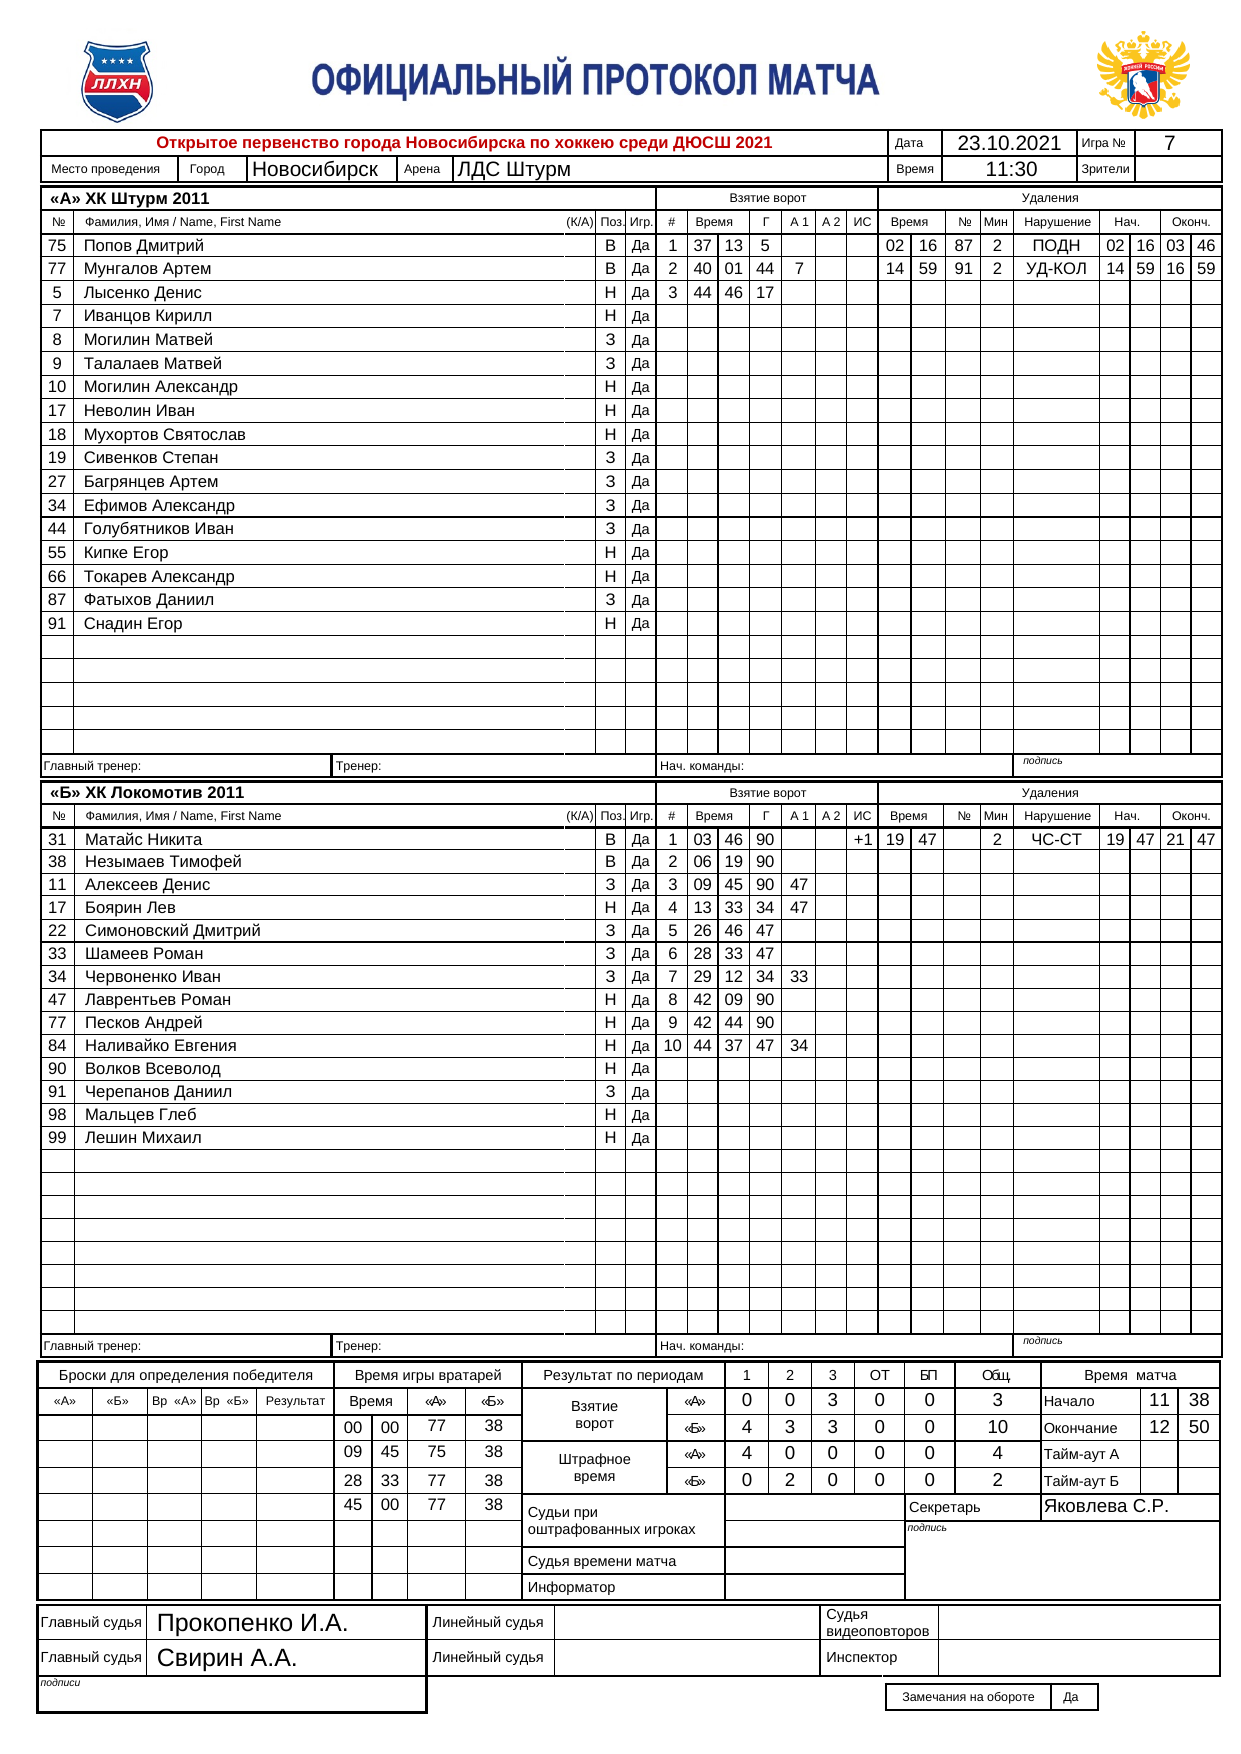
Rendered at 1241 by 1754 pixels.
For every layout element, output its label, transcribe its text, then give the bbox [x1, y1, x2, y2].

table_cell Лысенко Денис [74, 281, 564, 303]
table_cell [782, 1242, 815, 1264]
table_cell [688, 1127, 717, 1149]
table_cell (К/А) [565, 805, 595, 826]
table_cell [1099, 1682, 1220, 1711]
table_cell [847, 920, 877, 941]
table_cell [816, 829, 846, 849]
table_cell [782, 328, 815, 351]
table_header Взятие ворот [657, 783, 877, 803]
table_cell Наливайко Евгения [75, 1035, 564, 1057]
table_cell 7 [657, 966, 687, 987]
table_cell [1014, 565, 1099, 587]
table_cell Н [596, 281, 625, 303]
table_cell [847, 423, 877, 445]
table_cell Алексеев Денис [75, 874, 564, 895]
table_cell [750, 1058, 781, 1079]
table_cell [688, 1104, 717, 1126]
picture [5, 28, 1197, 129]
table_cell [750, 541, 781, 564]
table_cell [879, 1035, 910, 1057]
table_cell [75, 1173, 564, 1195]
table_cell [750, 612, 781, 634]
table_cell [1100, 1127, 1129, 1149]
table_cell З [596, 966, 625, 987]
table_cell 11 [1141, 1389, 1177, 1413]
table_cell [946, 518, 980, 540]
table_cell Да [626, 612, 655, 634]
table_cell [1100, 989, 1129, 1011]
table_cell [879, 1081, 910, 1103]
table_cell 13 [719, 235, 749, 256]
table_cell [944, 989, 980, 1011]
table_cell [1131, 423, 1160, 445]
table_cell 46 [719, 920, 749, 941]
table_cell [782, 518, 815, 540]
table_cell [688, 588, 717, 611]
table_cell [1131, 588, 1160, 611]
table_cell [847, 943, 877, 964]
table_cell [74, 683, 564, 706]
table_cell 0 [905, 1389, 954, 1413]
table_cell [912, 636, 945, 658]
table_cell [879, 943, 910, 964]
table_cell [39, 1441, 92, 1467]
table_cell [944, 896, 980, 918]
table_cell [596, 636, 625, 658]
table_cell [782, 1219, 815, 1241]
table_cell [657, 423, 687, 445]
table_cell [1192, 376, 1221, 398]
table_cell [912, 1058, 943, 1079]
table_cell [1014, 1265, 1099, 1287]
table_cell [1131, 989, 1160, 1011]
table_cell [912, 896, 943, 918]
table_cell [879, 352, 910, 374]
table_cell Поз. [596, 805, 625, 826]
table_cell [782, 376, 815, 398]
table_cell [1014, 730, 1099, 753]
table_cell З [596, 920, 625, 941]
table_cell 34 [42, 494, 73, 516]
table_cell [1179, 1441, 1219, 1467]
table_cell [657, 1104, 687, 1126]
table_cell [1014, 850, 1099, 872]
table_cell [719, 518, 749, 540]
table_cell [657, 565, 687, 587]
table_cell [847, 1104, 877, 1126]
table_cell [688, 352, 717, 374]
table_cell [719, 376, 749, 398]
table_cell [657, 399, 687, 422]
table_cell Нач. команды: [657, 755, 1012, 776]
table_cell [565, 659, 595, 682]
table_cell [565, 1104, 595, 1126]
table_cell [1100, 588, 1129, 611]
table_cell [816, 305, 846, 327]
table_cell 75 [42, 235, 73, 256]
table_cell [816, 1035, 846, 1057]
table_cell [565, 1242, 595, 1264]
table_cell В [596, 235, 625, 256]
table_cell 33 [42, 943, 74, 964]
table_cell 3 [956, 1389, 1040, 1413]
table_cell [626, 1196, 655, 1218]
table_cell [847, 1081, 877, 1103]
table_cell [879, 707, 910, 729]
table_cell «Б» [668, 1415, 724, 1440]
table_cell [148, 1547, 201, 1573]
table_cell [719, 1150, 749, 1172]
table_cell 38 [466, 1416, 521, 1440]
table_cell [816, 257, 846, 280]
table_cell Да [626, 896, 655, 918]
table_cell Н [596, 1035, 625, 1057]
table_cell [1100, 376, 1129, 398]
table_cell [565, 636, 595, 658]
table_cell [93, 1494, 147, 1520]
table_cell 10 [956, 1415, 1040, 1440]
table_cell 66 [42, 565, 73, 587]
table_cell [408, 1574, 465, 1599]
table_cell [981, 1196, 1013, 1218]
table_cell 16 [1161, 257, 1190, 280]
table_cell Сивенков Степан [74, 446, 564, 469]
table_cell [981, 707, 1013, 729]
table_cell # [657, 805, 687, 826]
table_cell Да [626, 966, 655, 987]
table_cell Волков Всеволод [75, 1058, 564, 1079]
table_cell З [596, 494, 625, 516]
table_cell [1014, 328, 1099, 351]
table_cell [981, 874, 1013, 895]
table_cell [688, 1288, 717, 1310]
table_cell [981, 1311, 1013, 1333]
table_cell 19 [879, 829, 910, 849]
table_cell 2 [981, 235, 1013, 256]
table_cell [912, 1035, 943, 1057]
table_cell [1100, 1081, 1129, 1103]
table_cell [257, 1547, 333, 1573]
table_cell [719, 730, 749, 753]
table_cell [596, 1265, 625, 1287]
table_cell [1131, 943, 1160, 964]
table_cell [750, 707, 781, 729]
table_cell [946, 683, 980, 706]
table_cell [750, 352, 781, 374]
table_cell [1131, 1311, 1160, 1333]
table_cell [719, 1081, 749, 1103]
table_cell [565, 707, 595, 729]
table_cell [1179, 1468, 1219, 1493]
table_cell 47 [1131, 829, 1160, 849]
table_cell [257, 1468, 333, 1493]
table_cell [657, 707, 687, 729]
table_cell [1014, 1150, 1099, 1172]
table_cell [1192, 1196, 1221, 1218]
table_cell Время [889, 157, 941, 181]
table_cell [847, 659, 877, 682]
table_cell [565, 494, 595, 516]
table_cell [816, 966, 846, 987]
table_cell Линейный судья [428, 1606, 554, 1639]
table_cell [944, 1242, 980, 1264]
table_cell 9 [657, 1012, 687, 1033]
table_cell [1131, 352, 1160, 374]
table_cell [565, 730, 595, 753]
table_cell [657, 636, 687, 658]
table_cell [816, 943, 846, 964]
table_cell [688, 1311, 717, 1333]
table_cell [981, 612, 1013, 634]
table_cell [719, 541, 749, 564]
table_cell [816, 659, 846, 682]
table_cell [847, 1173, 877, 1195]
table_cell [816, 850, 846, 872]
table_cell [1100, 470, 1129, 493]
table_cell [816, 1081, 846, 1103]
table_cell [750, 1127, 781, 1149]
table_cell [719, 1311, 749, 1333]
table_cell [912, 1173, 943, 1195]
table_cell 33 [373, 1468, 407, 1493]
table_cell [1161, 328, 1190, 351]
table_cell [657, 1242, 687, 1264]
table_cell [565, 1265, 595, 1287]
table_cell [816, 896, 846, 918]
table_cell [944, 1150, 980, 1172]
table_cell [847, 1196, 877, 1218]
table_cell Н [596, 1104, 625, 1126]
table_cell [847, 305, 877, 327]
table_cell Н [596, 541, 625, 564]
table_cell [565, 328, 595, 351]
table_cell [879, 1127, 910, 1149]
table_cell [782, 636, 815, 658]
table_cell [373, 1521, 407, 1546]
table_cell [1161, 659, 1190, 682]
table_cell [1014, 943, 1099, 964]
table_cell [202, 1521, 256, 1546]
table_cell № [946, 211, 980, 233]
table_cell 84 [42, 1035, 74, 1057]
table_cell 45 [335, 1494, 371, 1520]
table_cell [816, 399, 846, 422]
table_cell 14 [1100, 257, 1129, 280]
table_cell [1131, 1242, 1160, 1264]
table_cell [912, 989, 943, 1011]
table_cell [816, 874, 846, 895]
table_cell [688, 328, 717, 351]
table_cell [1014, 1288, 1099, 1310]
table_cell Да [626, 850, 655, 872]
table_cell [42, 730, 73, 753]
table_cell [946, 565, 980, 587]
table_cell [847, 257, 877, 280]
table_cell [1100, 1196, 1129, 1218]
table_cell [74, 636, 564, 658]
table_cell [912, 423, 945, 445]
table_cell [657, 1173, 687, 1195]
table_cell [688, 305, 717, 327]
table_cell 47 [750, 920, 781, 941]
table_cell 0 [726, 1468, 768, 1493]
table_cell [688, 707, 717, 729]
table_cell [981, 1242, 1013, 1264]
table_cell [596, 730, 625, 753]
table_cell [1100, 1012, 1129, 1033]
table_cell [946, 399, 980, 422]
table_cell [1192, 588, 1221, 611]
table_cell [626, 636, 655, 658]
table_cell 42 [688, 989, 717, 1011]
table_cell [847, 588, 877, 611]
table_cell [1100, 874, 1129, 895]
table_cell 38 [466, 1441, 521, 1467]
table_cell [946, 328, 980, 351]
table_cell [565, 1035, 595, 1057]
table_cell Незымаев Тимофей [75, 850, 564, 872]
table_cell Лаврентьев Роман [75, 989, 564, 1011]
table_cell [816, 235, 846, 256]
table_cell Иванцов Кирилл [74, 305, 564, 327]
table_cell Информатор [523, 1575, 724, 1599]
table_cell [1192, 920, 1221, 941]
table_cell [847, 1219, 877, 1241]
table_cell [1014, 588, 1099, 611]
table_cell Время [688, 211, 749, 233]
table_cell [946, 730, 980, 753]
table_cell Время [879, 211, 945, 233]
table_cell [75, 1265, 564, 1287]
table_cell Талалаев Матвей [74, 352, 564, 374]
table_cell [565, 829, 595, 849]
table_cell [1192, 1035, 1221, 1057]
table_cell Песков Андрей [75, 1012, 564, 1033]
table_cell [657, 541, 687, 564]
table_cell 34 [42, 966, 74, 987]
table_cell Мухортов Святослав [74, 423, 564, 445]
table_cell 90 [750, 1012, 781, 1033]
table_cell [39, 1521, 92, 1546]
table_cell 90 [750, 874, 781, 895]
table_cell [42, 1150, 74, 1172]
table_cell Фамилия, Имя / Name, First Name [74, 211, 565, 233]
table_cell [1131, 730, 1160, 753]
table_cell [657, 659, 687, 682]
table_cell [565, 920, 595, 941]
table_cell [912, 1150, 943, 1172]
table_cell 2 [657, 850, 687, 872]
table_cell [565, 305, 595, 327]
table_cell Да [626, 565, 655, 587]
table_cell [879, 683, 910, 706]
table_cell 19 [42, 446, 73, 469]
table_cell [981, 1104, 1013, 1126]
table_cell [1192, 659, 1221, 682]
table_cell Арена [398, 157, 452, 181]
table_cell Да [626, 874, 655, 895]
table_header Дата [889, 131, 941, 155]
table_cell [1192, 1311, 1221, 1333]
table_cell [1100, 966, 1129, 987]
table_cell [782, 1150, 815, 1172]
table_cell [816, 281, 846, 303]
table_cell [565, 683, 595, 706]
table_cell [782, 565, 815, 587]
table_cell [912, 850, 943, 872]
table_cell 91 [946, 257, 980, 280]
table_cell Свирин А.А. [147, 1640, 425, 1675]
table_cell [1161, 683, 1190, 706]
table_cell 00 [373, 1494, 407, 1520]
table_cell Окончание [1042, 1415, 1140, 1440]
table_cell 3 [657, 874, 687, 895]
table_cell [912, 920, 943, 941]
table_cell [944, 1311, 980, 1333]
table_cell А 2 [816, 805, 846, 826]
table_cell [981, 966, 1013, 987]
table_cell [565, 1150, 595, 1172]
table_cell [1192, 281, 1221, 303]
table_cell [750, 470, 781, 493]
table_cell Симоновский Дмитрий [75, 920, 564, 941]
table_cell [912, 1219, 943, 1241]
table_cell 10 [42, 376, 73, 398]
table_cell 34 [750, 896, 781, 918]
table_cell [1161, 874, 1190, 895]
table_cell 44 [719, 1012, 749, 1033]
table_cell [1192, 1265, 1221, 1287]
table_cell 47 [750, 1035, 781, 1057]
table_cell [1192, 399, 1221, 422]
table_cell Да [626, 518, 655, 540]
table_cell 28 [335, 1468, 371, 1493]
table_cell [148, 1441, 201, 1467]
table_cell [1014, 874, 1099, 895]
table_cell [1161, 352, 1190, 374]
table_cell [981, 423, 1013, 445]
table_cell [1131, 1265, 1160, 1287]
table_cell [657, 352, 687, 374]
table_cell [847, 281, 877, 303]
table_cell [596, 659, 625, 682]
table_cell [847, 399, 877, 422]
table_cell 02 [1100, 235, 1129, 256]
table_cell 33 [719, 943, 749, 964]
table_cell [782, 683, 815, 706]
table_cell [1014, 989, 1099, 1011]
table_cell [879, 730, 910, 753]
table_cell 3 [769, 1415, 811, 1440]
table_cell [879, 636, 910, 658]
table_cell 99 [42, 1127, 74, 1149]
table_cell [816, 920, 846, 941]
table_cell [1161, 730, 1190, 753]
table_cell [1014, 1012, 1099, 1033]
table_cell [782, 612, 815, 634]
table_cell [1100, 1242, 1129, 1264]
table_cell 34 [750, 966, 781, 987]
table_cell [1192, 683, 1221, 706]
table_cell [1192, 1242, 1221, 1264]
table_cell [657, 1311, 687, 1333]
table_cell [1014, 1081, 1099, 1103]
table_cell [879, 659, 910, 682]
table_cell 90 [42, 1058, 74, 1079]
table_cell [946, 352, 980, 374]
table_cell 0 [905, 1415, 954, 1440]
table_cell [816, 612, 846, 634]
table_cell Яковлева С.Р. [1042, 1495, 1219, 1520]
table_cell [782, 305, 815, 327]
table_cell [879, 281, 910, 303]
table_cell [1014, 376, 1099, 398]
table_cell [565, 588, 595, 611]
table_cell 50 [1179, 1415, 1219, 1440]
table_cell З [596, 328, 625, 351]
table_cell [688, 1150, 717, 1172]
table_cell Время [335, 1389, 407, 1413]
table_cell [657, 612, 687, 634]
table_cell [565, 1288, 595, 1310]
table_cell [1100, 920, 1129, 941]
table_cell [816, 376, 846, 398]
table_cell З [596, 874, 625, 895]
table_cell 87 [42, 588, 73, 611]
table_cell [912, 1311, 943, 1333]
table_cell [1161, 989, 1190, 1011]
table_cell Н [596, 989, 625, 1011]
table_cell [782, 588, 815, 611]
table_cell [912, 281, 945, 303]
table_cell [912, 730, 945, 753]
table_cell [1161, 1127, 1190, 1149]
table_cell 37 [719, 1035, 749, 1057]
table_cell [750, 683, 781, 706]
table_cell [782, 659, 815, 682]
table_cell [750, 1265, 781, 1287]
table_cell [1192, 423, 1221, 445]
table_cell [816, 565, 846, 587]
table_cell [1014, 659, 1099, 682]
table_cell [847, 1242, 877, 1264]
table_cell [596, 1288, 625, 1310]
table_cell Червоненко Иван [75, 966, 564, 987]
table_cell [750, 1081, 781, 1103]
table_cell [688, 1219, 717, 1241]
table_cell З [596, 518, 625, 540]
table_cell [688, 730, 717, 753]
table_cell [946, 707, 980, 729]
table_cell [750, 588, 781, 611]
table_cell Г [750, 805, 781, 826]
table_cell [782, 1311, 815, 1333]
table_cell [1100, 1150, 1129, 1172]
table_cell [1014, 920, 1099, 941]
table_cell [42, 1288, 74, 1310]
table_cell Да [626, 399, 655, 422]
table_cell [1161, 281, 1190, 303]
table_cell Да [626, 376, 655, 398]
table_cell [565, 1173, 595, 1195]
table_cell [93, 1547, 147, 1573]
table_cell [1192, 989, 1221, 1011]
table_cell [93, 1521, 147, 1546]
table_cell [428, 1677, 882, 1711]
table_cell Секретарь [906, 1495, 1040, 1520]
table_cell [912, 376, 945, 398]
table_cell [847, 730, 877, 753]
table_cell [1014, 399, 1099, 422]
table_cell Да [626, 1104, 655, 1126]
table_cell [596, 1242, 625, 1264]
table_cell [981, 636, 1013, 658]
table_cell Н [596, 1012, 625, 1033]
table_cell 2 [981, 829, 1013, 849]
table_cell 21 [1161, 829, 1190, 849]
table_cell [657, 1081, 687, 1103]
table_cell 55 [42, 541, 73, 564]
table_cell [1100, 518, 1129, 540]
table_header ОТ [855, 1363, 904, 1387]
table_cell [1131, 494, 1160, 516]
table_cell [719, 328, 749, 351]
table_cell [981, 541, 1013, 564]
table_cell З [596, 588, 625, 611]
table_cell 42 [688, 1012, 717, 1033]
table_cell «Б » [466, 1389, 521, 1413]
table_cell 46 [719, 829, 749, 849]
table_cell [912, 1196, 943, 1218]
table_cell [39, 1494, 92, 1520]
table_cell [626, 1219, 655, 1241]
table_cell [257, 1521, 333, 1546]
table_cell [719, 707, 749, 729]
table_cell [912, 494, 945, 516]
table_cell [981, 305, 1013, 327]
table_cell Неволин Иван [74, 399, 564, 422]
table_header «Б» ХК Локомотив 2011 [42, 783, 655, 803]
table_cell [1014, 541, 1099, 564]
table_cell [688, 399, 717, 422]
table_cell [879, 494, 910, 516]
table_cell [847, 494, 877, 516]
table_cell 0 [726, 1389, 768, 1413]
table_cell [981, 376, 1013, 398]
table_cell Игр. [626, 805, 655, 826]
table_cell [816, 707, 846, 729]
table_cell Могилин Александр [74, 376, 564, 398]
table_header 7 [1136, 131, 1221, 155]
table_cell 38 [42, 850, 74, 872]
table_cell [981, 1127, 1013, 1149]
table_cell Вр «А» [148, 1389, 201, 1413]
table_cell [466, 1521, 521, 1546]
table_cell 4 [726, 1442, 768, 1467]
table_cell 33 [719, 896, 749, 918]
table_cell 44 [750, 257, 781, 280]
table_cell УД-КОЛ [1014, 257, 1099, 280]
table_cell [719, 1242, 749, 1264]
table_cell [782, 707, 815, 729]
table_cell [879, 470, 910, 493]
table_cell [1131, 399, 1160, 422]
table_header Игра № [1078, 131, 1134, 155]
table_header 23.10.2021 [943, 131, 1076, 155]
table_cell [944, 1104, 980, 1126]
table_cell [981, 1058, 1013, 1079]
table_cell [1161, 588, 1190, 611]
table_cell 0 [769, 1389, 811, 1413]
table_cell [1192, 874, 1221, 895]
table_header Удаления [879, 783, 1221, 803]
table_cell Да [626, 1127, 655, 1149]
table_cell [335, 1521, 371, 1546]
table_cell 46 [719, 281, 749, 303]
table_cell [1131, 281, 1160, 303]
table_cell 29 [688, 966, 717, 987]
table_cell З [596, 1081, 625, 1103]
table_cell Да [626, 829, 655, 849]
table_cell [688, 446, 717, 469]
table_cell 26 [688, 920, 717, 941]
table_cell [657, 470, 687, 493]
table_cell [981, 446, 1013, 469]
table_cell [626, 1242, 655, 1264]
table_cell [750, 328, 781, 351]
table_cell [657, 1058, 687, 1079]
table_cell [847, 565, 877, 587]
table_cell [879, 874, 910, 895]
table_cell [1161, 518, 1190, 540]
table_cell [1014, 1219, 1099, 1241]
table_cell [912, 399, 945, 422]
table_cell [847, 896, 877, 918]
table_cell [1141, 1468, 1177, 1493]
table_cell 91 [42, 1081, 74, 1103]
table_cell Линейный судья [428, 1640, 554, 1675]
table_cell [688, 494, 717, 516]
table_cell [816, 1173, 846, 1195]
table_cell [1192, 470, 1221, 493]
table_cell 19 [1100, 829, 1129, 849]
table_cell Вр «Б» [202, 1389, 256, 1413]
table_cell [750, 423, 781, 445]
table_cell [946, 281, 980, 303]
table_cell 03 [1161, 235, 1190, 256]
table_cell [1131, 707, 1160, 729]
table_cell Ефимов Александр [74, 494, 564, 516]
table_cell [944, 1081, 980, 1103]
table_cell [782, 1173, 815, 1195]
table_cell [782, 1012, 815, 1033]
table_cell [1014, 281, 1099, 303]
table_cell [847, 636, 877, 658]
table_cell [1161, 850, 1190, 872]
table_cell [1014, 683, 1099, 706]
table_cell [719, 612, 749, 634]
table_cell [688, 565, 717, 587]
table_cell [750, 1219, 781, 1241]
table_cell [565, 1311, 595, 1333]
table_header Да [1052, 1685, 1097, 1709]
table_cell [750, 565, 781, 587]
table_cell [879, 565, 910, 587]
table_cell В [596, 829, 625, 849]
table_cell [257, 1494, 333, 1520]
table_cell Время [688, 805, 749, 826]
table_cell [565, 423, 595, 445]
table_cell [1192, 541, 1221, 564]
table_cell 47 [750, 943, 781, 964]
table_cell [657, 494, 687, 516]
table_cell [1136, 157, 1221, 181]
table_cell Да [626, 943, 655, 964]
table_cell [1014, 1242, 1099, 1264]
table_cell [596, 1196, 625, 1218]
table_cell [782, 829, 815, 849]
table_cell [1100, 707, 1129, 729]
table_cell Черепанов Даниил [75, 1081, 564, 1103]
table_cell Да [626, 1012, 655, 1033]
table_cell [626, 1311, 655, 1333]
table_cell [879, 920, 910, 941]
table_cell 11:30 [943, 157, 1076, 181]
table_cell [657, 1219, 687, 1241]
table_cell [847, 1150, 877, 1172]
table_cell [719, 636, 749, 658]
table_cell [782, 494, 815, 516]
table_cell [1100, 850, 1129, 872]
table_cell Да [626, 328, 655, 351]
table_cell [981, 943, 1013, 964]
table_cell 44 [42, 518, 73, 540]
table_cell [93, 1574, 147, 1599]
table_cell 0 [905, 1442, 954, 1467]
table_cell [1192, 1058, 1221, 1079]
table_cell [879, 423, 910, 445]
table_cell [688, 612, 717, 634]
table_cell [1161, 1058, 1190, 1079]
table_cell 38 [466, 1494, 521, 1520]
table_cell 1 [657, 235, 687, 256]
table_cell 2 [769, 1468, 811, 1493]
table_cell [944, 1288, 980, 1310]
table_cell [373, 1547, 407, 1573]
table_cell [750, 1311, 781, 1333]
table_cell Начало [1042, 1389, 1140, 1413]
table_cell [373, 1574, 407, 1599]
table_cell «Б» [668, 1468, 724, 1493]
table_cell [555, 1606, 819, 1639]
table_cell [816, 730, 846, 753]
table_cell [565, 1219, 595, 1241]
table_cell [782, 423, 815, 445]
table_cell [944, 1035, 980, 1057]
table_cell [1014, 470, 1099, 493]
table_cell А 1 [782, 211, 815, 233]
table_cell Да [626, 1081, 655, 1103]
table_cell 45 [719, 874, 749, 895]
table_cell 0 [812, 1442, 854, 1467]
table_cell [466, 1547, 521, 1573]
table_cell [912, 518, 945, 540]
table_cell [847, 1058, 877, 1079]
table_cell [847, 1265, 877, 1287]
table_cell [565, 966, 595, 987]
table_cell [1131, 1127, 1160, 1149]
table_cell [335, 1547, 371, 1573]
table_cell [565, 446, 595, 469]
table_cell 11 [42, 874, 74, 895]
table_cell «А» [39, 1389, 92, 1413]
table_cell [816, 541, 846, 564]
table_cell [816, 328, 846, 351]
table_cell 0 [812, 1468, 854, 1493]
table_cell [750, 636, 781, 658]
table_cell [816, 1288, 846, 1310]
table_cell [565, 565, 595, 587]
table_cell [1192, 352, 1221, 374]
table_cell [626, 707, 655, 729]
table_cell [981, 328, 1013, 351]
table_cell [1131, 328, 1160, 351]
table_header Удаления [879, 188, 1221, 209]
table_cell 0 [855, 1442, 904, 1467]
table_cell [1131, 305, 1160, 327]
table_cell 2 [956, 1468, 1040, 1493]
table_cell [981, 470, 1013, 493]
table_cell [912, 305, 945, 327]
table_cell [879, 1311, 910, 1333]
table_cell 13 [688, 896, 717, 918]
table_cell [944, 1012, 980, 1033]
table_cell Попов Дмитрий [74, 235, 564, 256]
table_cell [657, 376, 687, 398]
table_cell [1014, 1311, 1099, 1333]
table_header Броски для определения победителя [39, 1363, 333, 1387]
table_cell Снадин Егор [74, 612, 564, 634]
table_cell Да [626, 352, 655, 374]
table_cell [657, 1265, 687, 1287]
table_cell [981, 850, 1013, 872]
table_cell Н [596, 896, 625, 918]
table_cell [816, 683, 846, 706]
table_cell [657, 305, 687, 327]
table_cell [75, 1219, 564, 1241]
table_cell [1131, 874, 1160, 895]
table_cell [1192, 328, 1221, 351]
table_cell [565, 399, 595, 422]
table_cell 17 [42, 399, 73, 422]
table_cell [74, 707, 564, 729]
table_cell [750, 1173, 781, 1195]
table_cell [883, 1677, 1220, 1681]
table_cell 01 [719, 257, 749, 280]
table_cell Да [626, 235, 655, 256]
table_header Замечания на обороте [887, 1685, 1050, 1709]
table_cell 14 [879, 257, 910, 280]
table_cell З [596, 352, 625, 374]
table_cell [847, 446, 877, 469]
table_cell [1192, 1173, 1221, 1195]
table_cell [688, 1081, 717, 1103]
table_cell [879, 1150, 910, 1172]
table_cell 75 [408, 1441, 465, 1467]
table_cell [816, 989, 846, 1011]
table_cell [1192, 1127, 1221, 1149]
table_cell [879, 1196, 910, 1218]
table_header Общ. [956, 1363, 1040, 1387]
table_cell подписи [39, 1677, 425, 1711]
table_cell [565, 1012, 595, 1033]
table_cell [1161, 541, 1190, 564]
table_cell [782, 989, 815, 1011]
table_cell [946, 423, 980, 445]
table_cell [782, 920, 815, 941]
table_cell 31 [42, 829, 74, 849]
table_cell [912, 1104, 943, 1126]
table_cell [912, 874, 943, 895]
table_cell [879, 1265, 910, 1287]
table_cell [1131, 1058, 1160, 1079]
table_cell Тренер: [333, 755, 655, 776]
table_cell [466, 1574, 521, 1599]
table_cell 0 [855, 1389, 904, 1413]
table_cell [981, 659, 1013, 682]
table_cell [1161, 1288, 1190, 1310]
table_cell [981, 1012, 1013, 1033]
table_cell [1131, 376, 1160, 398]
table_cell 02 [879, 235, 910, 256]
table_cell [1014, 1104, 1099, 1126]
table_cell Да [626, 470, 655, 493]
table_cell Штрафное время [523, 1442, 666, 1493]
table_cell [1131, 636, 1160, 658]
table_cell [816, 1012, 846, 1033]
table_cell [981, 281, 1013, 303]
table_cell [657, 1150, 687, 1172]
table_cell [782, 470, 815, 493]
table_cell [1192, 518, 1221, 540]
table_cell [912, 1012, 943, 1033]
table_cell ЛДС Штурм [454, 157, 887, 181]
table_cell [981, 1219, 1013, 1241]
table_cell 2 [657, 257, 687, 280]
table_cell [688, 683, 717, 706]
table_cell [816, 1219, 846, 1241]
table_cell [1131, 1219, 1160, 1241]
table_cell 40 [688, 257, 717, 280]
table_cell 38 [466, 1468, 521, 1493]
table_cell 77 [408, 1494, 465, 1520]
table_cell [1192, 305, 1221, 327]
table_cell Н [596, 565, 625, 587]
table_cell «А» [668, 1442, 724, 1467]
table_cell [816, 1265, 846, 1287]
table_cell [42, 659, 73, 682]
table_cell 8 [657, 989, 687, 1011]
table_cell [148, 1574, 201, 1599]
table_cell Город [179, 157, 246, 181]
table_cell 91 [42, 612, 73, 634]
table_cell [944, 943, 980, 964]
table_cell [75, 1150, 564, 1172]
table_cell Да [626, 305, 655, 327]
table_cell [1131, 541, 1160, 564]
table_cell [719, 1288, 749, 1310]
table_cell З [596, 470, 625, 493]
table_cell [148, 1521, 201, 1546]
table_cell [626, 1173, 655, 1195]
table_cell [912, 659, 945, 682]
table_cell подпись [906, 1522, 1219, 1599]
table_cell [750, 1150, 781, 1172]
table_cell [1100, 494, 1129, 516]
table_cell [93, 1468, 147, 1493]
table_cell [944, 874, 980, 895]
table_cell 16 [912, 235, 945, 256]
table_cell [750, 305, 781, 327]
table_cell [847, 328, 877, 351]
table_cell [657, 328, 687, 351]
table_cell [39, 1416, 92, 1440]
table_cell [912, 470, 945, 493]
table_cell [1014, 896, 1099, 918]
table_cell [847, 874, 877, 895]
table_cell Голубятников Иван [74, 518, 564, 540]
table_cell [335, 1574, 371, 1599]
table_cell [1100, 541, 1129, 564]
table_cell Главный тренер: [42, 1335, 330, 1356]
table_cell З [596, 943, 625, 964]
table_cell Да [626, 588, 655, 611]
table_cell [565, 541, 595, 564]
table_cell [1100, 399, 1129, 422]
table_cell [688, 636, 717, 658]
table_cell Фатыхов Даниил [74, 588, 564, 611]
table_cell [1131, 659, 1160, 682]
table_cell [719, 446, 749, 469]
table_cell Поз. [596, 211, 625, 233]
table_cell 12 [1141, 1415, 1177, 1440]
table_cell [565, 1058, 595, 1079]
table_cell [1161, 943, 1190, 964]
table_cell [912, 588, 945, 611]
table_cell Лешин Михаил [75, 1127, 564, 1149]
table_cell [257, 1441, 333, 1467]
table_cell 0 [905, 1468, 954, 1493]
table_cell [1161, 612, 1190, 634]
table_cell [565, 943, 595, 964]
table_cell [1100, 328, 1129, 351]
table_cell [944, 1196, 980, 1218]
table_header Время игры вратарей [335, 1363, 521, 1387]
table_cell [688, 1058, 717, 1079]
table_cell [726, 1575, 904, 1599]
table_cell [1192, 612, 1221, 634]
table_cell 47 [782, 896, 815, 918]
table_cell [1100, 1288, 1129, 1310]
table_cell [74, 659, 564, 682]
table_cell [1161, 1104, 1190, 1126]
table_cell 3 [812, 1415, 854, 1440]
table_cell 34 [782, 1035, 815, 1057]
table_cell [816, 1242, 846, 1264]
table_cell Нач. [1100, 211, 1160, 233]
table_cell [1192, 943, 1221, 964]
table_cell [750, 1104, 781, 1126]
table_cell 3 [657, 281, 687, 303]
table_cell Да [626, 257, 655, 280]
table_cell [39, 1547, 92, 1573]
table_cell [944, 920, 980, 941]
table_cell [726, 1495, 904, 1520]
table_cell [42, 1311, 74, 1333]
table_cell 38 [1179, 1389, 1219, 1413]
table_cell [1192, 730, 1221, 753]
table_cell Н [596, 612, 625, 634]
table_cell [565, 612, 595, 634]
table_cell 09 [719, 989, 749, 1011]
table_cell [1161, 1012, 1190, 1033]
table_cell [847, 470, 877, 493]
table_cell [75, 1242, 564, 1264]
table_cell Игр. [626, 211, 655, 233]
table_cell Тренер: [333, 1335, 655, 1356]
table_cell [1100, 896, 1129, 918]
table_cell [688, 1173, 717, 1195]
table_cell 87 [946, 235, 980, 256]
table_cell [912, 1127, 943, 1149]
table_cell [1014, 1196, 1099, 1218]
table_cell Результат [257, 1389, 333, 1413]
table_cell [75, 1196, 564, 1218]
table_cell 46 [1192, 235, 1221, 256]
table_cell [782, 1265, 815, 1287]
table_cell [782, 850, 815, 872]
table_cell Главный судья [39, 1606, 146, 1639]
table_cell 90 [750, 989, 781, 1011]
table_cell [750, 730, 781, 753]
table_cell [782, 1058, 815, 1079]
table_cell Шамеев Роман [75, 943, 564, 964]
table_cell [565, 281, 595, 303]
table_cell 0 [855, 1415, 904, 1440]
table_cell Тайм-аут Б [1042, 1468, 1140, 1493]
table_cell [596, 1150, 625, 1172]
table_cell [1131, 1196, 1160, 1218]
table_cell [981, 1035, 1013, 1057]
table_cell [981, 730, 1013, 753]
table_cell [1192, 565, 1221, 587]
table_cell [202, 1441, 256, 1467]
table_cell [1100, 1219, 1129, 1241]
table_cell [816, 1150, 846, 1172]
table_cell [408, 1521, 465, 1546]
table_cell [1100, 659, 1129, 682]
table_cell [596, 1173, 625, 1195]
table_cell [750, 518, 781, 540]
table_cell [148, 1416, 201, 1440]
table_cell [946, 541, 980, 564]
table_cell [912, 328, 945, 351]
table_cell № [944, 805, 980, 826]
table_cell Зрители [1078, 157, 1134, 181]
table_cell [75, 1288, 564, 1310]
table_cell [782, 399, 815, 422]
table_cell [719, 565, 749, 587]
table_cell [1131, 470, 1160, 493]
table_cell 4 [726, 1415, 768, 1440]
table_cell Главный судья [39, 1640, 146, 1675]
table_cell [816, 636, 846, 658]
table_cell [1161, 920, 1190, 941]
table_cell [1014, 707, 1099, 729]
table_cell [565, 1127, 595, 1149]
table_cell [202, 1416, 256, 1440]
table_cell [1131, 518, 1160, 540]
table_cell [912, 683, 945, 706]
table_cell [981, 1288, 1013, 1310]
table_cell [912, 1288, 943, 1310]
table_cell [719, 470, 749, 493]
table_cell [1131, 565, 1160, 587]
table_cell [565, 989, 595, 1011]
table_cell [688, 1196, 717, 1218]
table_cell [944, 966, 980, 987]
table_cell [1192, 1104, 1221, 1126]
table_cell [946, 376, 980, 398]
table_cell [782, 352, 815, 374]
table_cell [1161, 494, 1190, 516]
table_cell Мин [981, 805, 1013, 826]
table_cell [750, 1288, 781, 1310]
table_cell Главный тренер: [42, 755, 330, 776]
table_cell 00 [373, 1416, 407, 1440]
table_cell [1161, 1173, 1190, 1195]
table_cell [688, 423, 717, 445]
table_cell [879, 376, 910, 398]
table_cell [719, 1196, 749, 1218]
table_cell [688, 518, 717, 540]
table_cell [816, 1196, 846, 1218]
table_cell «А» [408, 1389, 465, 1413]
table_cell [1161, 446, 1190, 469]
table_cell [816, 352, 846, 374]
table_cell [782, 730, 815, 753]
table_cell 90 [750, 829, 781, 849]
table_cell [1014, 612, 1099, 634]
table_cell Токарев Александр [74, 565, 564, 587]
table_cell 5 [750, 235, 781, 256]
table_cell Мунгалов Артем [74, 257, 564, 280]
table_cell [657, 1196, 687, 1218]
table_cell [657, 1288, 687, 1310]
table_cell [719, 494, 749, 516]
table_cell [1192, 850, 1221, 872]
table_cell Кипке Егор [74, 541, 564, 564]
table_cell Место проведения [42, 157, 177, 181]
table_cell [657, 588, 687, 611]
table_cell [719, 588, 749, 611]
table_cell 6 [657, 943, 687, 964]
table_cell [912, 1265, 943, 1287]
table_cell [202, 1494, 256, 1520]
table_cell [750, 1196, 781, 1218]
table_cell [981, 565, 1013, 587]
table_cell [408, 1547, 465, 1573]
table_cell 33 [782, 966, 815, 987]
table_cell [1131, 896, 1160, 918]
table_cell Судья времени матча [523, 1548, 724, 1573]
table_cell [912, 1081, 943, 1103]
table_header Время матча [1042, 1363, 1219, 1387]
table_cell [565, 352, 595, 374]
table_cell 77 [408, 1416, 465, 1440]
table_cell [879, 1173, 910, 1195]
table_cell Мин [981, 211, 1013, 233]
table_cell Тайм-аут А [1042, 1441, 1140, 1467]
table_cell [879, 588, 910, 611]
table_cell [847, 1288, 877, 1310]
table_cell [847, 683, 877, 706]
table_cell подпись [1014, 755, 1221, 776]
table_cell +1 [847, 829, 877, 849]
table_cell [1141, 1441, 1177, 1467]
table_cell [565, 850, 595, 872]
table_cell Новосибирск [248, 157, 396, 181]
table_cell Нарушение [1014, 211, 1099, 233]
table_cell [1100, 1035, 1129, 1057]
table_cell [1100, 683, 1129, 706]
table_cell ПОДН [1014, 235, 1099, 256]
table_cell [688, 376, 717, 398]
table_cell подпись [1014, 1335, 1221, 1356]
table_cell [879, 896, 910, 918]
table_cell [944, 850, 980, 872]
table_cell [719, 1104, 749, 1126]
table_cell [879, 989, 910, 1011]
table_cell [1131, 966, 1160, 987]
table_cell [981, 989, 1013, 1011]
table_cell [1192, 1012, 1221, 1033]
table_cell [782, 235, 815, 256]
table_cell [847, 850, 877, 872]
table_cell [565, 257, 595, 280]
table_cell Н [596, 1127, 625, 1149]
table_cell Оконч. [1161, 805, 1221, 826]
table_cell [944, 1058, 980, 1079]
table_cell [1131, 1150, 1160, 1172]
table_cell [879, 328, 910, 351]
table_cell [782, 1104, 815, 1126]
table_cell Нарушение [1014, 805, 1099, 826]
table_cell [944, 1265, 980, 1287]
table_cell Взятие ворот [523, 1389, 666, 1440]
table_cell [816, 446, 846, 469]
table_cell [42, 1173, 74, 1195]
table_cell [816, 470, 846, 493]
table_cell [626, 730, 655, 753]
table_cell Н [596, 376, 625, 398]
table_cell [719, 659, 749, 682]
table_cell [981, 1081, 1013, 1103]
table_cell Да [626, 920, 655, 941]
table_cell [879, 518, 910, 540]
table_cell # [657, 211, 687, 233]
table_cell Нач. команды: [657, 1335, 1012, 1356]
table_cell [847, 1012, 877, 1033]
table_cell [42, 707, 73, 729]
table_cell [750, 376, 781, 398]
table_cell Н [596, 423, 625, 445]
table_cell [39, 1574, 92, 1599]
table_cell [879, 1242, 910, 1264]
table_cell 0 [855, 1468, 904, 1493]
table_cell [816, 1058, 846, 1079]
table_cell 3 [812, 1389, 854, 1413]
table_cell [42, 1242, 74, 1264]
table_header «А» ХК Штурм 2011 [42, 188, 655, 209]
table_cell [657, 446, 687, 469]
table_cell [565, 470, 595, 493]
table_cell [912, 446, 945, 469]
table_cell [1014, 305, 1099, 327]
table_cell [879, 1219, 910, 1241]
table_cell [981, 352, 1013, 374]
table_cell [565, 874, 595, 895]
table_cell [981, 399, 1013, 422]
table_cell [42, 683, 73, 706]
table_cell 17 [750, 281, 781, 303]
table_cell [847, 989, 877, 1011]
table_header Результат по периодам [523, 1363, 724, 1387]
table_cell [816, 423, 846, 445]
table_cell 98 [42, 1104, 74, 1126]
table_cell 47 [1192, 829, 1221, 849]
table_cell [1131, 1288, 1160, 1310]
table_cell [1161, 399, 1190, 422]
table_cell [1131, 683, 1160, 706]
table_cell [626, 659, 655, 682]
table_cell Да [626, 1035, 655, 1057]
table_cell [879, 1288, 910, 1310]
table_cell 19 [719, 850, 749, 872]
table_cell [626, 1288, 655, 1310]
table_cell 10 [657, 1035, 687, 1057]
table_cell Время [879, 805, 943, 826]
table_cell Судья видеоповторов [821, 1606, 938, 1639]
table_cell [1131, 446, 1160, 469]
table_cell [719, 683, 749, 706]
table_cell [879, 1104, 910, 1126]
table_cell [879, 612, 910, 634]
table_cell [1100, 446, 1129, 469]
table_cell [626, 1265, 655, 1287]
table_cell 4 [956, 1442, 1040, 1467]
table_cell [981, 1150, 1013, 1172]
table_cell [750, 399, 781, 422]
table_cell [782, 541, 815, 564]
table_cell [816, 1104, 846, 1126]
table_cell 47 [782, 874, 815, 895]
table_cell [1161, 1219, 1190, 1241]
table_cell [719, 1219, 749, 1241]
table_cell Боярин Лев [75, 896, 564, 918]
table_cell В [596, 257, 625, 280]
table_cell [946, 305, 980, 327]
table_cell 44 [688, 281, 717, 303]
table_cell [1014, 494, 1099, 516]
table_cell Матайс Никита [75, 829, 564, 849]
table_cell [981, 683, 1013, 706]
table_cell 18 [42, 423, 73, 445]
table_cell [1192, 446, 1221, 469]
table_cell 4 [657, 896, 687, 918]
table_cell 90 [750, 850, 781, 872]
table_cell [1161, 565, 1190, 587]
table_cell Нач. [1100, 805, 1160, 826]
table_cell 00 [335, 1416, 371, 1440]
table_cell [1161, 636, 1190, 658]
table_cell [946, 470, 980, 493]
table_cell «Б» [93, 1389, 147, 1413]
table_cell [1161, 423, 1190, 445]
table_cell [879, 305, 910, 327]
table_cell [944, 1219, 980, 1241]
table_cell [257, 1574, 333, 1599]
table_cell [657, 1127, 687, 1149]
table_cell [912, 541, 945, 564]
table_cell № [42, 211, 73, 233]
table_cell Г [750, 211, 781, 233]
table_cell [944, 1127, 980, 1149]
table_cell 0 [769, 1442, 811, 1467]
table_cell [565, 376, 595, 398]
table_cell [596, 1311, 625, 1333]
table_cell Н [596, 1058, 625, 1079]
table_cell 77 [408, 1468, 465, 1493]
table_cell 7 [42, 305, 73, 327]
table_cell [565, 896, 595, 918]
table_cell [816, 588, 846, 611]
table_cell [847, 1127, 877, 1149]
table_cell ИС [847, 805, 877, 826]
table_cell [202, 1547, 256, 1573]
table_cell 5 [657, 920, 687, 941]
table_cell [1161, 376, 1190, 398]
table_cell [1192, 707, 1221, 729]
table_cell Могилин Матвей [74, 328, 564, 351]
table_cell [688, 470, 717, 493]
table_cell [1131, 1035, 1160, 1057]
table_cell [912, 352, 945, 374]
table_cell [565, 1081, 595, 1103]
table_cell (К/А) [565, 211, 595, 233]
table_cell [74, 730, 564, 753]
table_cell [944, 829, 980, 849]
table_cell [1100, 305, 1129, 327]
table_cell [1100, 423, 1129, 445]
table_cell А 2 [816, 211, 846, 233]
table_cell [1192, 1150, 1221, 1172]
table_cell [847, 376, 877, 398]
table_cell [565, 235, 595, 256]
table_cell 59 [1192, 257, 1221, 280]
table_cell Судьи при оштрафованных игроках [523, 1495, 724, 1546]
table_cell 09 [335, 1441, 371, 1467]
table_cell [596, 683, 625, 706]
table_cell 12 [719, 966, 749, 987]
table_cell [1161, 305, 1190, 327]
table_cell [847, 1035, 877, 1057]
table_cell [981, 920, 1013, 941]
table_cell [782, 1081, 815, 1103]
table_cell Да [626, 281, 655, 303]
table_cell [879, 446, 910, 469]
table_cell [1161, 1242, 1190, 1264]
table_cell [1161, 707, 1190, 729]
table_header БП [905, 1363, 954, 1387]
table_cell [257, 1416, 333, 1440]
table_cell [1192, 636, 1221, 658]
table_cell Фамилия, Имя / Name, First Name [75, 805, 565, 826]
table_cell [879, 966, 910, 987]
table_cell [847, 1311, 877, 1333]
table_cell [688, 541, 717, 564]
table_cell [981, 896, 1013, 918]
table_cell [1131, 1173, 1160, 1195]
table_cell Да [626, 989, 655, 1011]
table_cell [912, 966, 943, 987]
table_cell [847, 707, 877, 729]
table_cell [847, 541, 877, 564]
table_cell [202, 1468, 256, 1493]
table_cell [946, 588, 980, 611]
table_cell [1014, 1035, 1099, 1057]
table_cell [981, 1173, 1013, 1195]
table_cell [719, 1127, 749, 1149]
table_cell [1014, 636, 1099, 658]
table_cell Да [626, 1058, 655, 1079]
table_cell 27 [42, 470, 73, 493]
table_cell [879, 1058, 910, 1079]
table_cell [750, 446, 781, 469]
table_cell 17 [42, 896, 74, 918]
table_cell ИС [847, 211, 877, 233]
table_cell [719, 1173, 749, 1195]
table_cell Багрянцев Артем [74, 470, 564, 493]
table_cell 59 [1131, 257, 1160, 280]
table_cell 77 [42, 1012, 74, 1033]
table_cell [1100, 1173, 1129, 1195]
table_header 2 [769, 1363, 811, 1387]
table_cell [946, 446, 980, 469]
table_cell [565, 518, 595, 540]
table_cell Да [626, 494, 655, 516]
table_cell 44 [688, 1035, 717, 1057]
table_cell № [42, 805, 74, 826]
table_cell [1131, 612, 1160, 634]
table_cell [596, 1219, 625, 1241]
table_cell [981, 1265, 1013, 1287]
table_cell [1192, 1219, 1221, 1241]
table_cell [1014, 1058, 1099, 1079]
table_cell [565, 1196, 595, 1218]
table_cell [847, 352, 877, 374]
table_cell [39, 1468, 92, 1493]
table_cell [1014, 423, 1099, 445]
table_cell [42, 1265, 74, 1287]
table_cell 37 [688, 235, 717, 256]
table_cell [946, 636, 980, 658]
table_cell [657, 730, 687, 753]
table_cell [688, 659, 717, 682]
table_cell [750, 494, 781, 516]
table_cell [1100, 1058, 1129, 1079]
table_cell [1100, 1104, 1129, 1126]
table_cell Да [626, 423, 655, 445]
table_cell ЧС-СТ [1014, 829, 1099, 849]
table_cell [1100, 1265, 1129, 1287]
table_header Открытое первенство города Новосибирска по хоккею среди ДЮСШ 2021 [42, 131, 887, 155]
table_cell 47 [912, 829, 943, 849]
table_cell З [596, 446, 625, 469]
table_cell Инспектор [821, 1640, 938, 1675]
table_cell [816, 1311, 846, 1333]
table_cell [782, 1288, 815, 1310]
table_cell [148, 1494, 201, 1520]
table_cell [626, 683, 655, 706]
table_cell [946, 659, 980, 682]
table_cell [1192, 1288, 1221, 1310]
table_cell 7 [782, 257, 815, 280]
table_cell «А» [668, 1389, 724, 1413]
table_cell 28 [688, 943, 717, 964]
table_cell [1014, 518, 1099, 540]
table_cell [1131, 1104, 1160, 1126]
table_cell [912, 565, 945, 587]
table_cell [1100, 1311, 1129, 1333]
table_cell [626, 1150, 655, 1172]
table_cell 22 [42, 920, 74, 941]
table_cell [1131, 1012, 1160, 1033]
table_cell 09 [688, 874, 717, 895]
table_cell [1161, 1035, 1190, 1057]
table_cell [847, 966, 877, 987]
table_cell [1192, 494, 1221, 516]
table_cell [946, 612, 980, 634]
table_cell [912, 612, 945, 634]
table_cell Оконч. [1161, 211, 1221, 233]
table_cell [879, 399, 910, 422]
table_cell [879, 850, 910, 872]
table_header Взятие ворот [657, 188, 877, 209]
table_cell [1161, 1081, 1190, 1103]
table_cell [1100, 636, 1129, 658]
table_cell [750, 1242, 781, 1264]
table_cell [1014, 352, 1099, 374]
table_cell [847, 235, 877, 256]
table_cell [657, 518, 687, 540]
table_cell 47 [42, 989, 74, 1011]
table_cell [782, 281, 815, 303]
table_cell [1161, 1311, 1190, 1333]
table_cell Да [626, 446, 655, 469]
table_cell [596, 707, 625, 729]
table_cell [1100, 730, 1129, 753]
table_cell [782, 1127, 815, 1149]
table_cell 16 [1131, 235, 1160, 256]
table_cell Н [596, 305, 625, 327]
table_cell 06 [688, 850, 717, 872]
table_cell [1192, 1081, 1221, 1103]
table_cell [688, 1265, 717, 1287]
table_cell [1100, 943, 1129, 964]
table_cell Да [626, 541, 655, 564]
table_cell [42, 636, 73, 658]
table_cell [688, 1242, 717, 1264]
table_cell [1100, 281, 1129, 303]
table_cell [1014, 966, 1099, 987]
table_cell [981, 494, 1013, 516]
table_cell Н [596, 399, 625, 422]
table_cell [912, 1242, 943, 1264]
table_cell 45 [373, 1441, 407, 1467]
table_cell [816, 494, 846, 516]
table_cell [750, 659, 781, 682]
table_cell [879, 1012, 910, 1033]
table_cell [719, 305, 749, 327]
table_cell [42, 1219, 74, 1241]
table_cell [944, 1173, 980, 1195]
table_cell [1161, 470, 1190, 493]
table_cell [555, 1640, 819, 1675]
table_cell [726, 1521, 904, 1546]
table_cell [782, 446, 815, 469]
table_cell [202, 1574, 256, 1599]
table_cell [946, 494, 980, 516]
table_cell [719, 399, 749, 422]
table_cell [1161, 966, 1190, 987]
table_cell [93, 1441, 147, 1467]
table_cell В [596, 850, 625, 872]
table_cell [981, 588, 1013, 611]
table_cell [1131, 920, 1160, 941]
table_cell [1131, 1081, 1160, 1103]
table_cell [719, 1265, 749, 1287]
table_cell [148, 1468, 201, 1493]
table_cell 03 [688, 829, 717, 849]
table_cell [847, 612, 877, 634]
table_cell 1 [657, 829, 687, 849]
table_cell 5 [42, 281, 73, 303]
table_cell А 1 [782, 805, 815, 826]
table_cell [816, 1127, 846, 1149]
table_cell Мальцев Глеб [75, 1104, 564, 1126]
table_cell [657, 683, 687, 706]
table_cell [726, 1548, 904, 1573]
table_cell 9 [42, 352, 73, 374]
table_cell [1161, 1196, 1190, 1218]
table_cell 59 [912, 257, 945, 280]
table_cell [939, 1606, 1219, 1639]
table_cell [93, 1416, 147, 1440]
table_cell [42, 1196, 74, 1218]
table_cell [719, 1058, 749, 1079]
table_cell [1014, 1127, 1099, 1149]
table_cell [816, 518, 846, 540]
table_cell [1161, 1150, 1190, 1172]
table_cell [912, 707, 945, 729]
table_cell [879, 541, 910, 564]
table_cell [1192, 966, 1221, 987]
table_cell [939, 1640, 1219, 1675]
table_cell [847, 518, 877, 540]
table_cell [1100, 612, 1129, 634]
table_cell [719, 352, 749, 374]
table_cell 8 [42, 328, 73, 351]
table_cell [782, 943, 815, 964]
table_cell [1161, 1265, 1190, 1287]
table_header 1 [726, 1363, 768, 1387]
table_cell [75, 1311, 564, 1333]
table_cell [1161, 896, 1190, 918]
table_cell [1131, 850, 1160, 872]
table_cell [912, 943, 943, 964]
table_header 3 [812, 1363, 854, 1387]
table_cell [1014, 1173, 1099, 1195]
table_cell [1014, 446, 1099, 469]
table_cell Прокопенко И.А. [147, 1606, 425, 1639]
table_cell [719, 423, 749, 445]
table_cell [1100, 565, 1129, 587]
table_cell 77 [42, 257, 73, 280]
table_cell [782, 1196, 815, 1218]
table_cell 2 [981, 257, 1013, 280]
table_cell [1100, 352, 1129, 374]
table_cell [981, 518, 1013, 540]
table_cell [1192, 896, 1221, 918]
